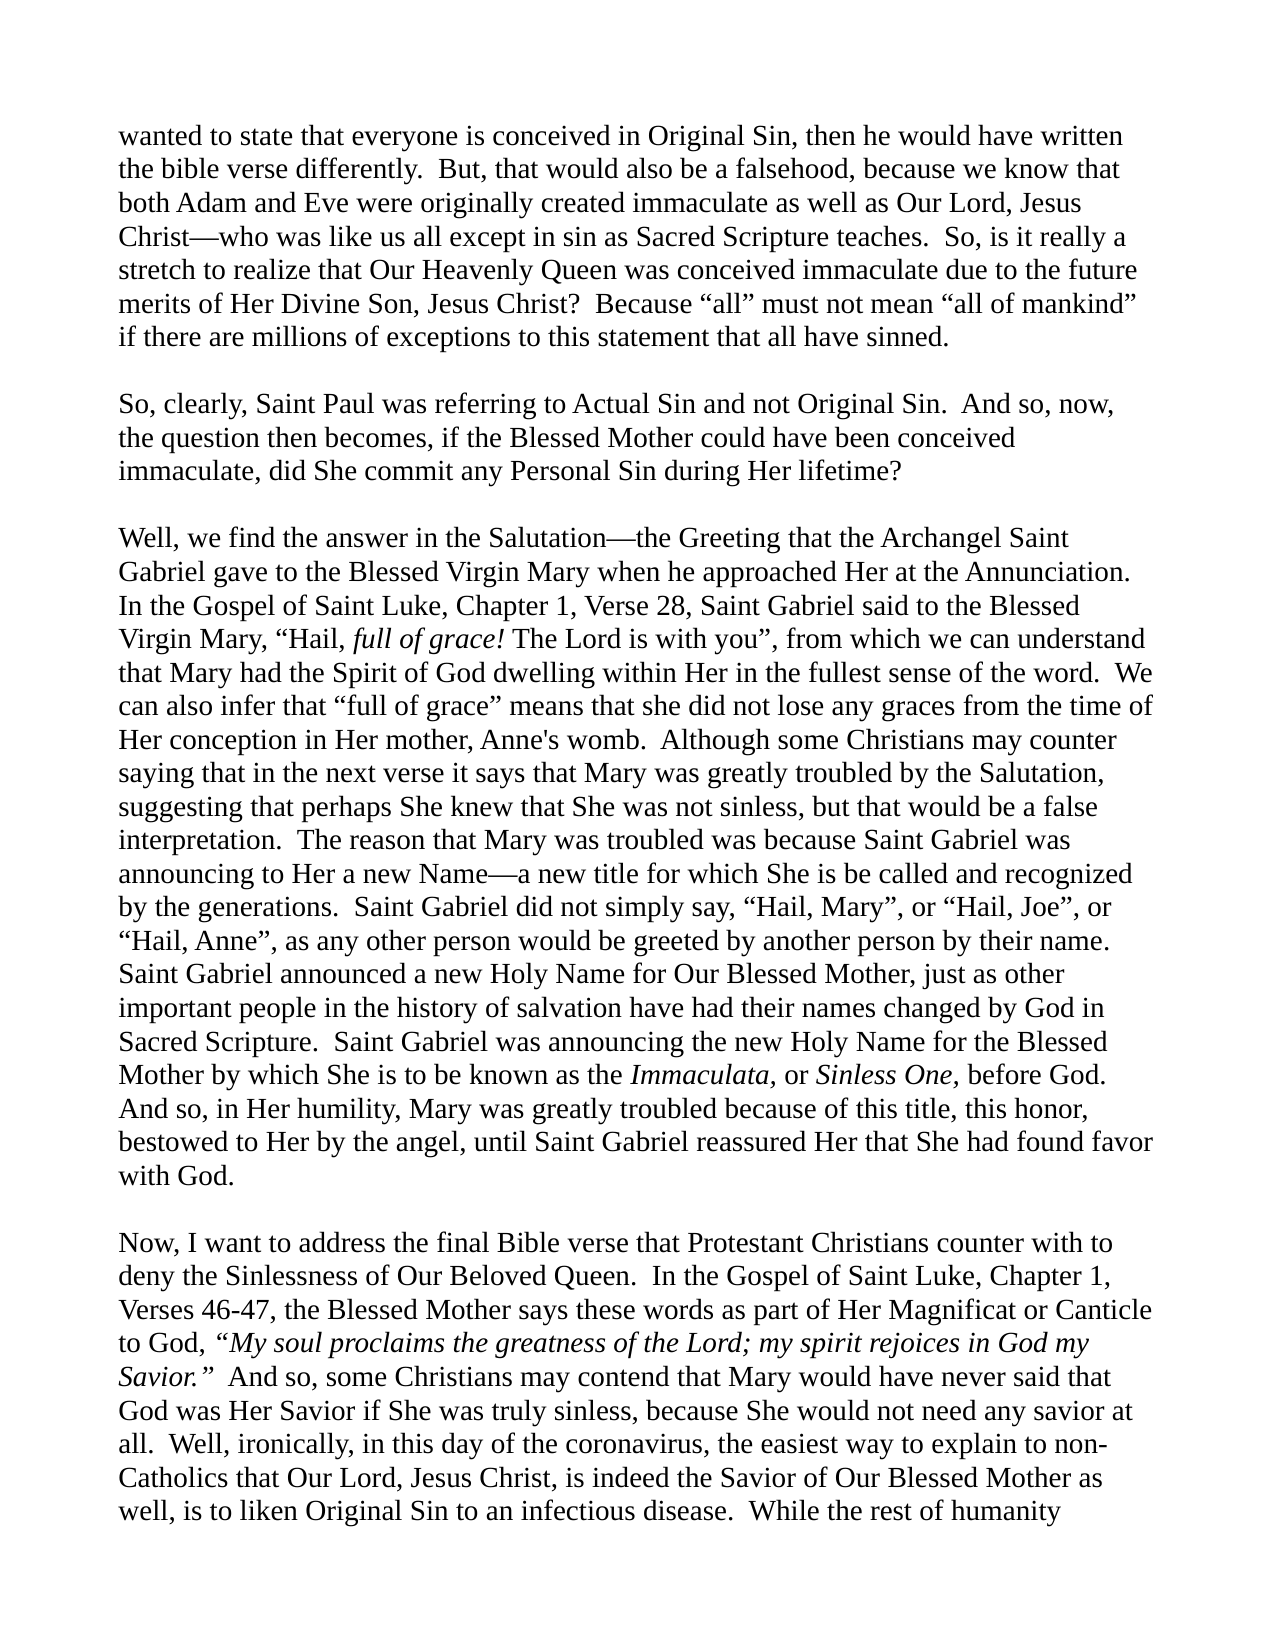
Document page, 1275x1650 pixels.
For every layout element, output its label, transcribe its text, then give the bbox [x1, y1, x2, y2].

text wanted to state that everyone is conceived in Original Sin, then he would have written the bible verse differently. But, that would also be a falsehood, because we know that both Adam and Eve were originally created immaculate as well as Our Lord, Jesus Christ—who was like us all except in sin as Sacred Scripture teaches. So, is it really a stretch to realize that Our Heavenly Queen was conceived immaculate due to the future merits of Her Divine Son, Jesus Christ? Because “all” must not mean “all of mankind” if there are millions of exceptions to this statement that all have sinned. [118, 118, 1157, 353]
text Well, we find the answer in the Salutation—the Greeting that the Archangel Saint Gabriel gave to the Blessed Virgin Mary when he approached Her at the Annunciation. In the Gospel of Saint Luke, Chapter 1, Verse 28, Saint Gabriel said to the Blessed Virgin Mary, “Hail, full of grace! The Lord is with you”, from which we can understand that Mary had the Spirit of God dwelling within Her in the fullest sense of the word. We can also infer that “full of grace” means that she did not lose any graces from the time of Her conception in Her mother, Anne's womb. Although some Christians may counter saying that in the next verse it says that Mary was greatly troubled by the Salutation, suggesting that perhaps She knew that She was not sinless, but that would be a false interpretation. The reason that Mary was troubled was because Saint Gabriel was announcing to Her a new Name—a new title for which She is be called and recognized by the generations. Saint Gabriel did not simply say, “Hail, Mary”, or “Hail, Joe”, or “Hail, Anne”, as any other person would be greeted by another person by their name. Saint Gabriel announced a new Holy Name for Our Blessed Mother, just as other important people in the history of salvation have had their names changed by God in Sacred Scripture. Saint Gabriel was announcing the new Holy Name for the Blessed Mother by which She is to be known as the Immaculata, or Sinless One, before God. And so, in Her humility, Mary was greatly troubled because of this title, this honor, bestowed to Her by the angel, until Saint Gabriel reassured Her that She had found favor with God. [118, 521, 1157, 1191]
text Now, I want to address the final Bible verse that Protestant Christians counter with to deny the Sinlessness of Our Beloved Queen. In the Gospel of Saint Luke, Chapter 1, Verses 46-47, the Blessed Mother says these words as part of Her Magnificat or Canticle to God, “My soul proclaims the greatness of the Lord; my spirit rejoices in God my Savior.” And so, some Christians may contend that Mary would have never said that God was Her Savior if She was truly sinless, because She would not need any savior at all. Well, ironically, in this day of the coronavirus, the easiest way to explain to non-Catholics that Our Lord, Jesus Christ, is indeed the Savior of Our Blessed Mother as well, is to liken Original Sin to an infectious disease. While the rest of humanity [118, 1225, 1157, 1527]
text So, clearly, Saint Paul was referring to Actual Sin and not Original Sin. And so, now, the question then becomes, if the Blessed Mother could have been conceived immaculate, did She commit any Personal Sin during Her lifetime? [118, 386, 1157, 487]
